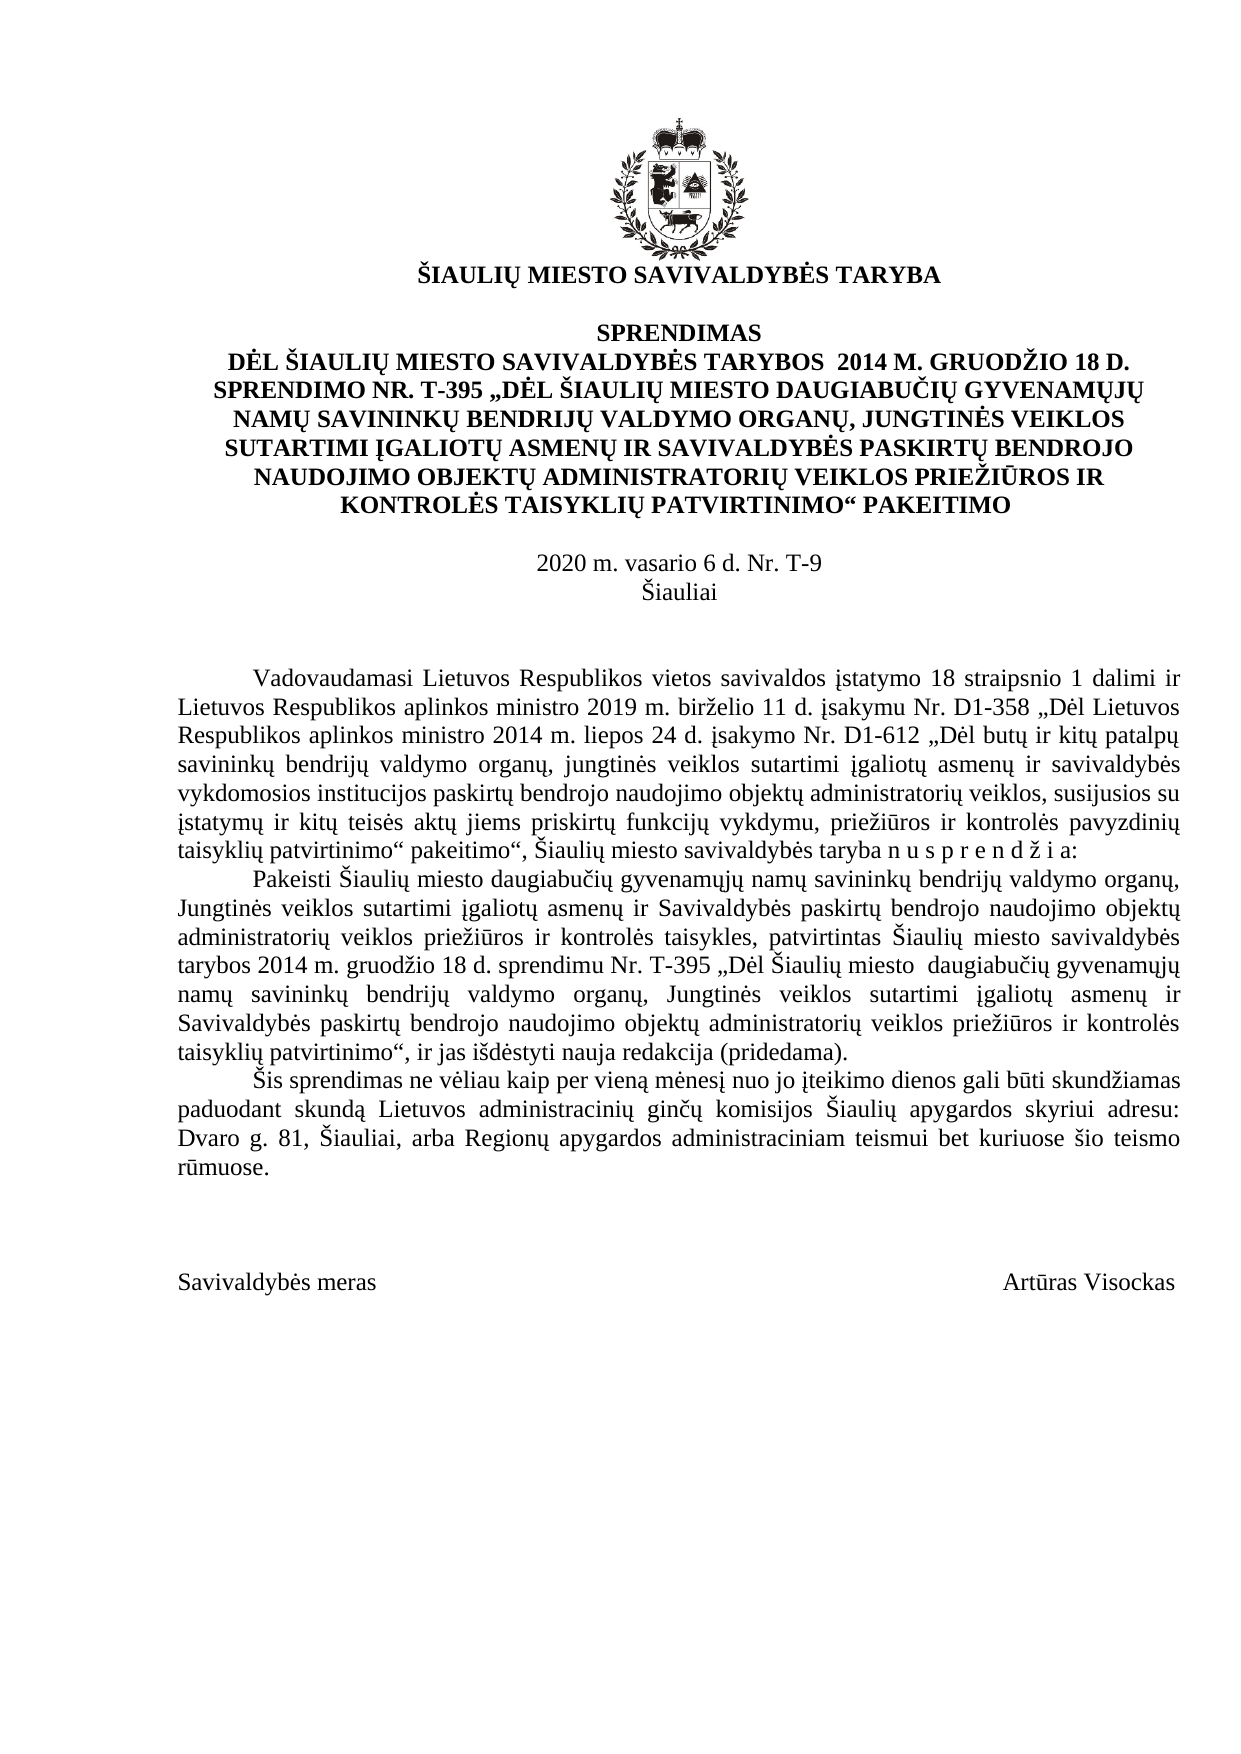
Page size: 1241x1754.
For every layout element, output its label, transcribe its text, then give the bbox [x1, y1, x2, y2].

text DĖL ŠIAULIŲ MIESTO SAVIVALDYBĖS TARYBOS 2014 M. GRUODŽIO 18 D. SPRENDIMO NR. T-395 „DĖL ŠIAULIŲ MIESTO DAUGIABUČIŲ GYVENAMŲJŲ NAMŲ SAVININKŲ BENDRIJŲ VALDYMO ORGANŲ, JUNGTINĖS VEIKLOS SUTARTIMI ĮGALIOTŲ ASMENŲ IR SAVIVALDYBĖS PASKIRTŲ BENDROJO NAUDOJIMO OBJEKTŲ ADMINISTRATORIŲ VEIKLOS PRIEŽIŪROS IR KONTROLĖS TAISYKLIŲ PATVIRTINIMO“ PAKEITIMO [177, 347, 1181, 519]
text Pakeisti Šiaulių miesto daugiabučių gyvenamųjų namų savininkų bendrijų valdymo organų, Jungtinės veiklos sutartimi įgaliotų asmenų ir Savivaldybės paskirtų bendrojo naudojimo objektų administratorių veiklos priežiūros ir kontrolės taisykles, patvirtintas Šiaulių miesto savivaldybės tarybos 2014 m. gruodžio 18 d. sprendimu Nr. T-395 „Dėl Šiaulių miesto daugiabučių gyvenamųjų namų savininkų bendrijų valdymo organų, Jungtinės veiklos sutartimi įgaliotų asmenų ir Savivaldybės paskirtų bendrojo naudojimo objektų administratorių veiklos priežiūros ir kontrolės taisyklių patvirtinimo“, ir jas išdėstyti nauja redakcija (pridedama). [177, 864, 1181, 1065]
text Šiauliai [177, 577, 1181, 605]
text Vadovaudamasi Lietuvos Respublikos vietos savivaldos įstatymo 18 straipsnio 1 dalimi ir Lietuvos Respublikos aplinkos ministro 2019 m. birželio 11 d. įsakymu Nr. D1-358 „Dėl Lietuvos Respublikos aplinkos ministro 2014 m. liepos 24 d. įsakymo Nr. D1-612 „Dėl butų ir kitų patalpų savininkų bendrijų valdymo organų, jungtinės veiklos sutartimi įgaliotų asmenų ir savivaldybės vykdomosios institucijos paskirtų bendrojo naudojimo objektų administratorių veiklos, susijusios su įstatymų ir kitų teisės aktų jiems priskirtų funkcijų vykdymu, priežiūros ir kontrolės pavyzdinių taisyklių patvirtinimo“ pakeitimo“, Šiaulių miesto savivaldybės taryba n u s p r e n d ž i a: [177, 663, 1181, 864]
text ŠIAULIŲ MIESTO SAVIVALDYBĖS TARYBA [177, 260, 1181, 289]
text SPRENDIMAS [177, 318, 1181, 347]
text Šis sprendimas ne vėliau kaip per vieną mėnesį nuo jo įteikimo dienos gali būti skundžiamas paduodant skundą Lietuvos administracinių ginčų komisijos Šiaulių apygardos skyriui adresu: Dvaro g. 81, Šiauliai, arba Regionų apygardos administraciniam teismui bet kuriuose šio teismo rūmuose. [177, 1065, 1181, 1180]
text 2020 m. vasario 6 d. Nr. T-9 [177, 548, 1181, 577]
text Savivaldybės meras Artūras Visockas [177, 1267, 1181, 1295]
